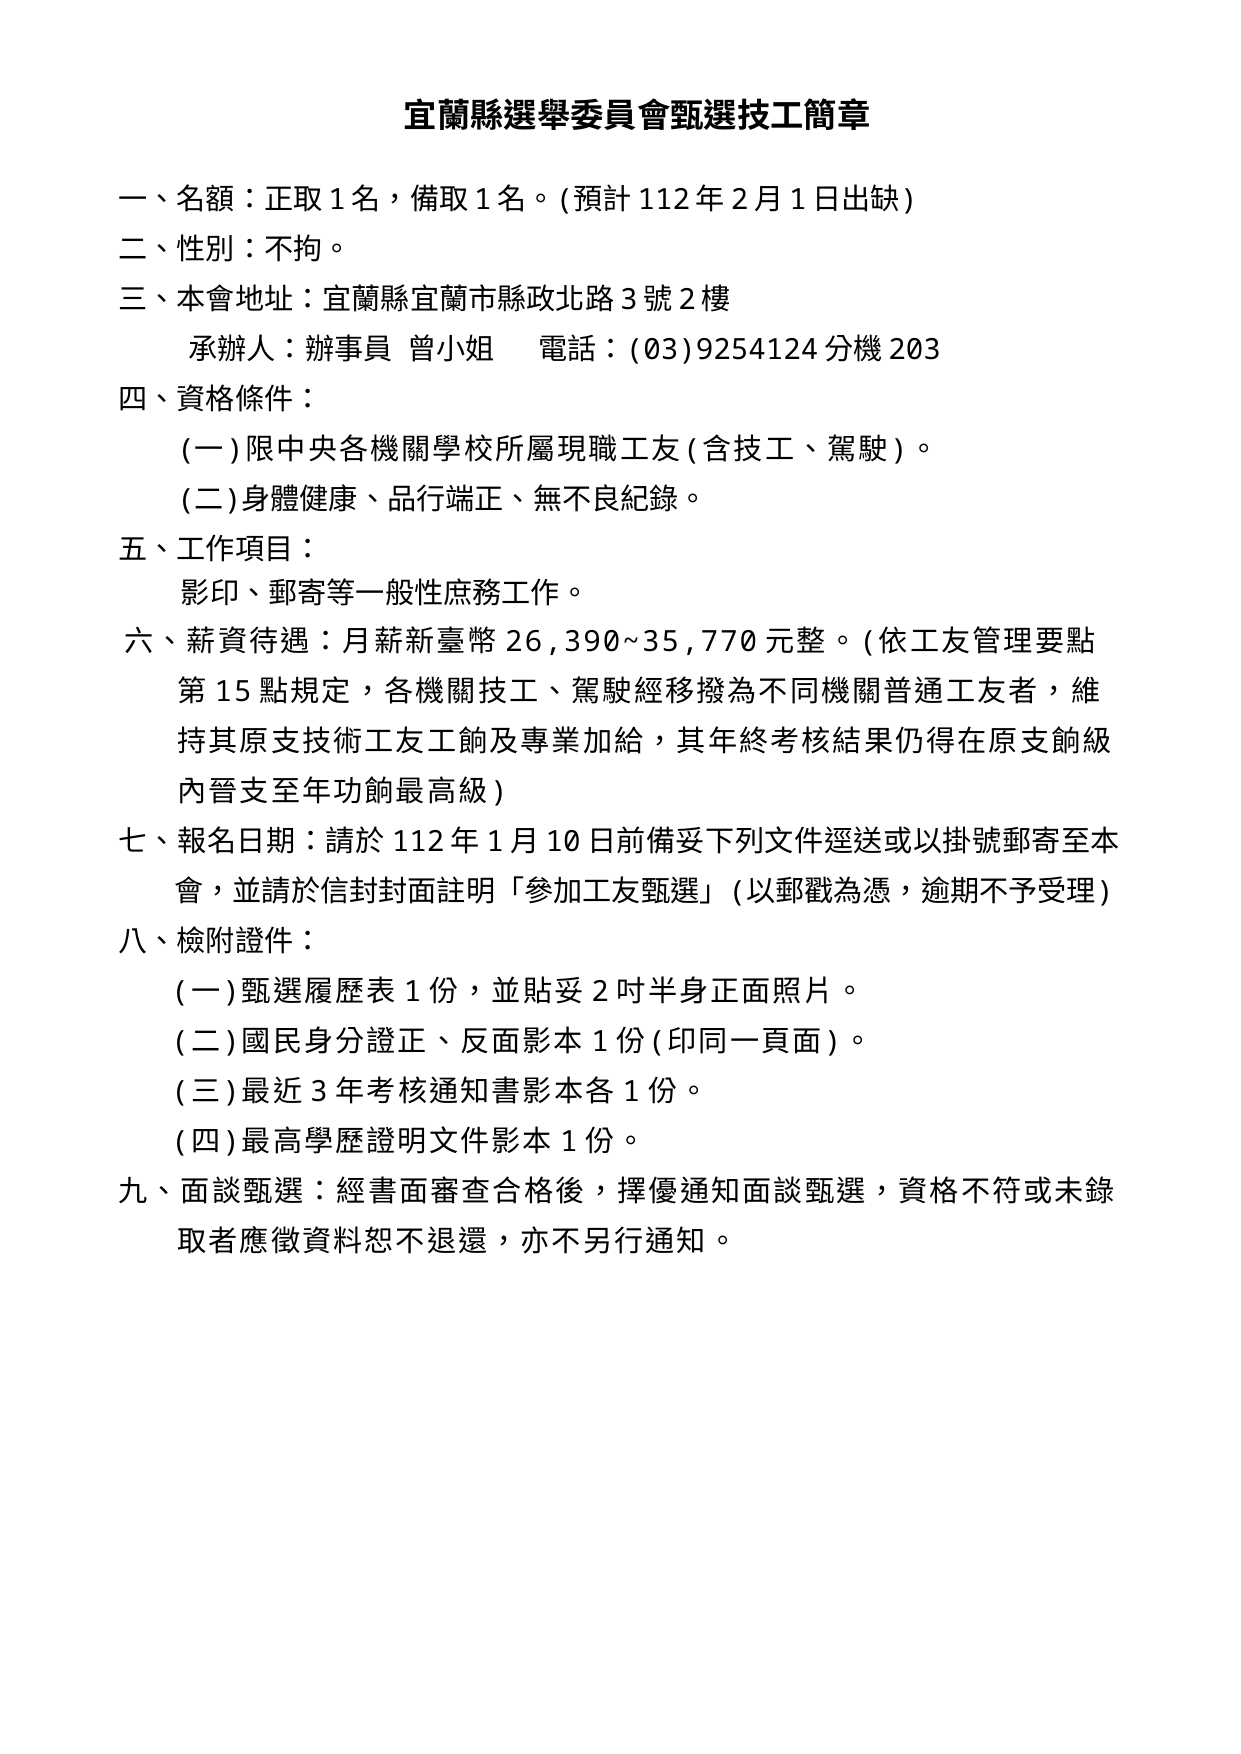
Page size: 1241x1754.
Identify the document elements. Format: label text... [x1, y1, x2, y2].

text (二)身體健康、品行端正、無不良紀錄。 [177, 469, 1122, 519]
text 六、薪資待遇：月薪新臺幣26,390~35,770元整。(依工友管理要點第15點規定，各機關技工、駕駛經移撥為不同機關普通工友者，維持其原支技術工友工餉及專業加給，其年終考核結果仍得在原支餉級內晉支至年功餉最高級) [124, 612, 1122, 812]
text (四)最高學歷證明文件影本1份。 [171, 1112, 1122, 1162]
text 九、面談甄選：經書面審查合格後，擇優通知面談甄選，資格不符或未錄取者應徵資料恕不退還，亦不另行通知。 [118, 1162, 1122, 1262]
text 五、工作項目： [118, 519, 1122, 569]
text (二)國民身分證正、反面影本1份(印同一頁面)。 [171, 1012, 1122, 1062]
text (一)甄選履歷表1份，並貼妥2吋半身正面照片。 [171, 962, 1122, 1012]
text 影印、郵寄等一般性庶務工作。 [181, 569, 1122, 612]
text 承辦人：辦事員 曾小姐 電話：(03)9254124分機203 [118, 319, 1122, 369]
text 四、資格條件： [118, 369, 1122, 419]
text (三)最近3年考核通知書影本各1份。 [171, 1062, 1122, 1112]
text 一、名額：正取1名，備取1名。(預計112年2月1日出缺) [118, 169, 1122, 219]
text 八、檢附證件： [118, 912, 1122, 962]
text 宜蘭縣選舉委員會甄選技工簡章 [118, 89, 1122, 137]
text 七、報名日期：請於112年1月10日前備妥下列文件逕送或以掛號郵寄至本會，並請於信封封面註明「參加工友甄選」(以郵戳為憑，逾期不予受理) [118, 812, 1122, 912]
text (一)限中央各機關學校所屬現職工友(含技工、駕駛)。 [177, 419, 1122, 469]
text 三、本會地址：宜蘭縣宜蘭市縣政北路3號2樓 [118, 269, 1122, 319]
text 二、性別：不拘。 [118, 219, 1122, 269]
